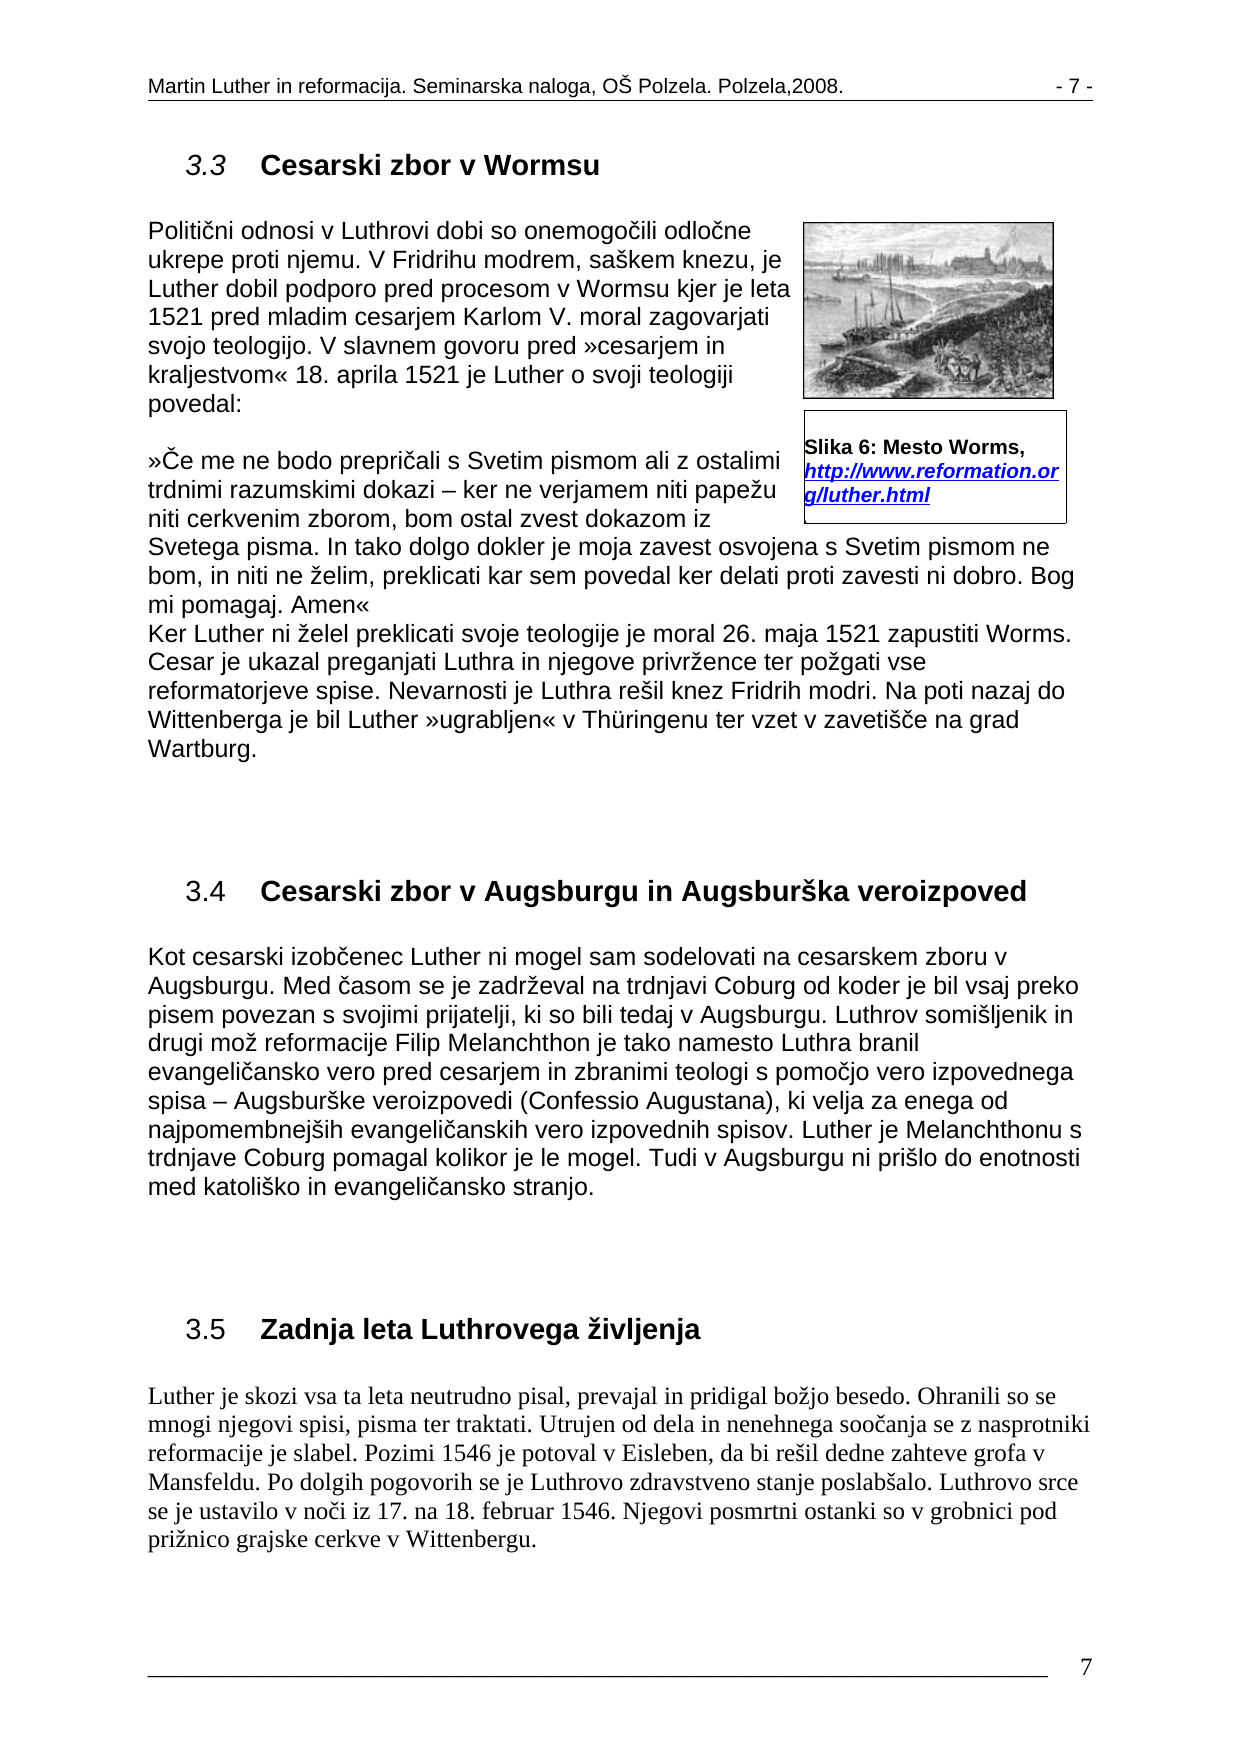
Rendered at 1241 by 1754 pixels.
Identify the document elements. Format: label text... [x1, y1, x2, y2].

subtitle Cesarski zbor v Augsburgu in Augsburška veroizpoved [185, 874, 1093, 907]
text Luther je skozi vsa ta leta neutrudno pisal, prevajal in pridigal božjo besedo. Ohranili so se mnogi njegovi spisi, pisma ter traktati. Utrujen od dela in nenehnega soočanja se z nasprotniki reformacije je slabel. Pozimi 1546 je potoval v Eisleben, da bi rešil dedne zahteve grofa v Mansfeldu. Po dolgih pogovorih se je Luthrovo zdravstveno stanje poslabšalo. Luthrovo srce se je ustavilo v noči iz 17. na 18. februar 1546. Njegovi posmrtni ostanki so v grobnici pod prižnico grajske cerkve v Wittenbergu. [148, 1381, 1093, 1553]
text Politični odnosi v Luthrovi dobi so onemogočili odločne ukrepe proti njemu. V Fridrihu modrem, saškem knezu, je Luther dobil podporo pred procesom v Wormsu kjer je leta 1521 pred mladim cesarjem Karlom V. moral zagovarjati svojo teologijo. V slavnem govoru pred »cesarjem in kraljestvom« 18. aprila 1521 je Luther o svoji teologiji povedal: [148, 216, 1093, 446]
subtitle Zadnja leta Luthrovega življenja [185, 1312, 1093, 1346]
subtitle Cesarski zbor v Wormsu [185, 148, 1093, 181]
text »Če me ne bodo prepričali s Svetim pismom ali z ostalimi trdnimi razumskimi dokazi – ker ne verjamem niti papežu niti cerkvenim zborom, bom ostal zvest dokazom iz Svetega pisma. In tako dolgo dokler je moja zavest osvojena s Svetim pismom ne bom, in niti ne želim, preklicati kar sem povedal ker delati proti zavesti ni dobro. Bog mi pomagaj. Amen« Ker Luther ni želel preklicati svoje teologije je moral 26. maja 1521 zapustiti Worms. Cesar je ukazal preganjati Luthra in njegove privržence ter požgati vse reformatorjeve spise. Nevarnosti je Luthra rešil knez Fridrih modri. Na poti nazaj do Wittenberga je bil Luther »ugrabljen« v Thüringenu ter vzet v zavetišče na grad Wartburg. [148, 446, 1093, 762]
text Kot cesarski izobčenec Luther ni mogel sam sodelovati na cesarskem zboru v Augsburgu. Med časom se je zadrževal na trdnjavi Coburg od koder je bil vsaj preko pisem povezan s svojimi prijatelji, ki so bili tedaj v Augsburgu. Luthrov somišljenik in drugi mož reformacije Filip Melanchthon je tako namesto Luthra branil evangeličansko vero pred cesarjem in zbranimi teologi s pomočjo vero izpovednega spisa – Augsburške veroizpovedi (Confessio Augustana), ki velja za enega od najpomembnejših evangeličanskih vero izpovednih spisov. Luther je Melanchthonu s trdnjave Coburg pomagal kolikor je le mogel. Tudi v Augsburgu ni prišlo do enotnosti med katoliško in evangeličansko stranjo. [148, 942, 1093, 1201]
